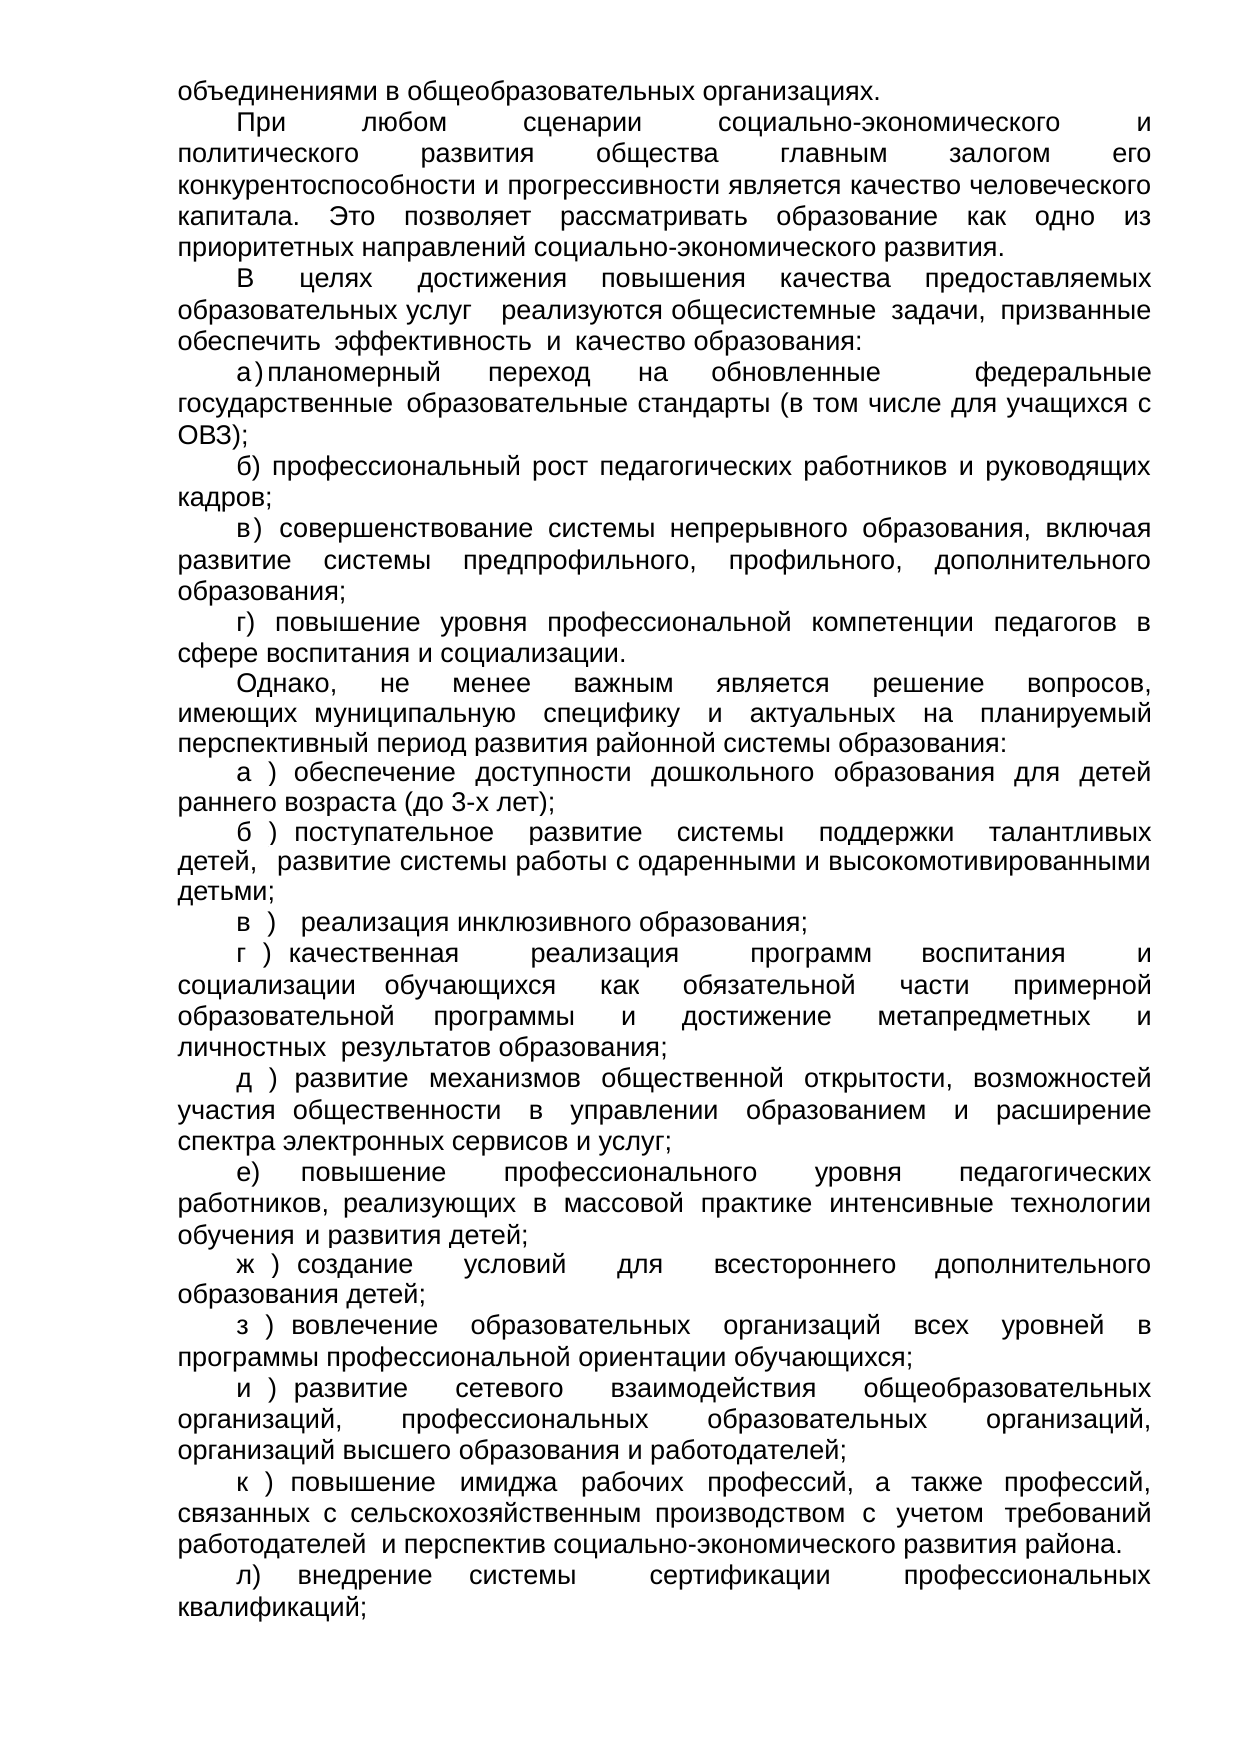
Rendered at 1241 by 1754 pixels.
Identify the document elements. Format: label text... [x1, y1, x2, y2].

text в) совершенствование системы непрерывного образования, включая развитие системы предпрофильного, профильного, дополнительного образования; [177, 512, 1152, 606]
text е) повышение профессионального уровня педагогических работников, реализующих в массовой практике интенсивные технологии обучения и развития детей; [177, 1156, 1152, 1250]
text ж)создание условий для всестороннего дополнительного образования детей; [177, 1250, 1152, 1309]
text г)качественная реализация программ воспитания и социализации обучающихся как обязательной части примерной образовательной программы и достижение метапредметных и личностных результатов образования; [177, 937, 1152, 1062]
text д)развитие механизмов общественной открытости, возможностей участия общественности в управлении образованием и расширение спектра электронных сервисов и услуг; [177, 1062, 1152, 1156]
text При любом сценарии социально-экономического и политического развития общества главным залогом его конкурентоспособности и прогрессивности является качество человеческого капитала. Это позволяет рассматривать образование как одно из приоритетных направлений социально-экономического развития. [177, 106, 1152, 262]
text з)вовлечение образовательных организаций всех уровней в программы профессиональной ориентации обучающихся; [177, 1309, 1152, 1372]
text объединениями в общеобразовательных организациях. [177, 75, 1152, 106]
text а)обеспечение доступности дошкольного образования для детей раннего возраста (до 3-х лет); [177, 758, 1152, 817]
text б)поступательное развитие системы поддержки талантливых детей, развитие системы работы с одаренными и высокомотивированными детьми; [177, 817, 1152, 906]
text б) профессиональный рост педагогических работников и руководящих кадров; [177, 450, 1152, 512]
text л) внедрение системы сертификации профессиональных квалификаций; [177, 1559, 1152, 1622]
text а)планомерный переход на обновленные федеральные государственные образовательные стандарты (в том числе для учащихся с ОВЗ); [177, 356, 1152, 450]
text в) реализация инклюзивного образования; [177, 906, 1152, 937]
text г) повышение уровня профессиональной компетенции педагогов в сфере воспитания и социализации. [177, 606, 1152, 669]
text Однако, не менее важным является решение вопросов, имеющих муниципальную специфику и актуальных на планируемый перспективный период развития районной системы образования: [177, 669, 1152, 758]
text В целях достижения повышения качества предоставляемых образовательных услуг реализуются общесистемные задачи, призванные обеспечить эффективность и качество образования: [177, 262, 1152, 356]
text к)повышение имиджа рабочих профессий, а также профессий, связанных с сельскохозяйственным производством с учетом требований работодателей и перспектив социально-экономического развития района. [177, 1466, 1152, 1559]
text и)развитие сетевого взаимодействия общеобразовательных организаций, профессиональных образовательных организаций, организаций высшего образования и работодателей; [177, 1372, 1152, 1466]
